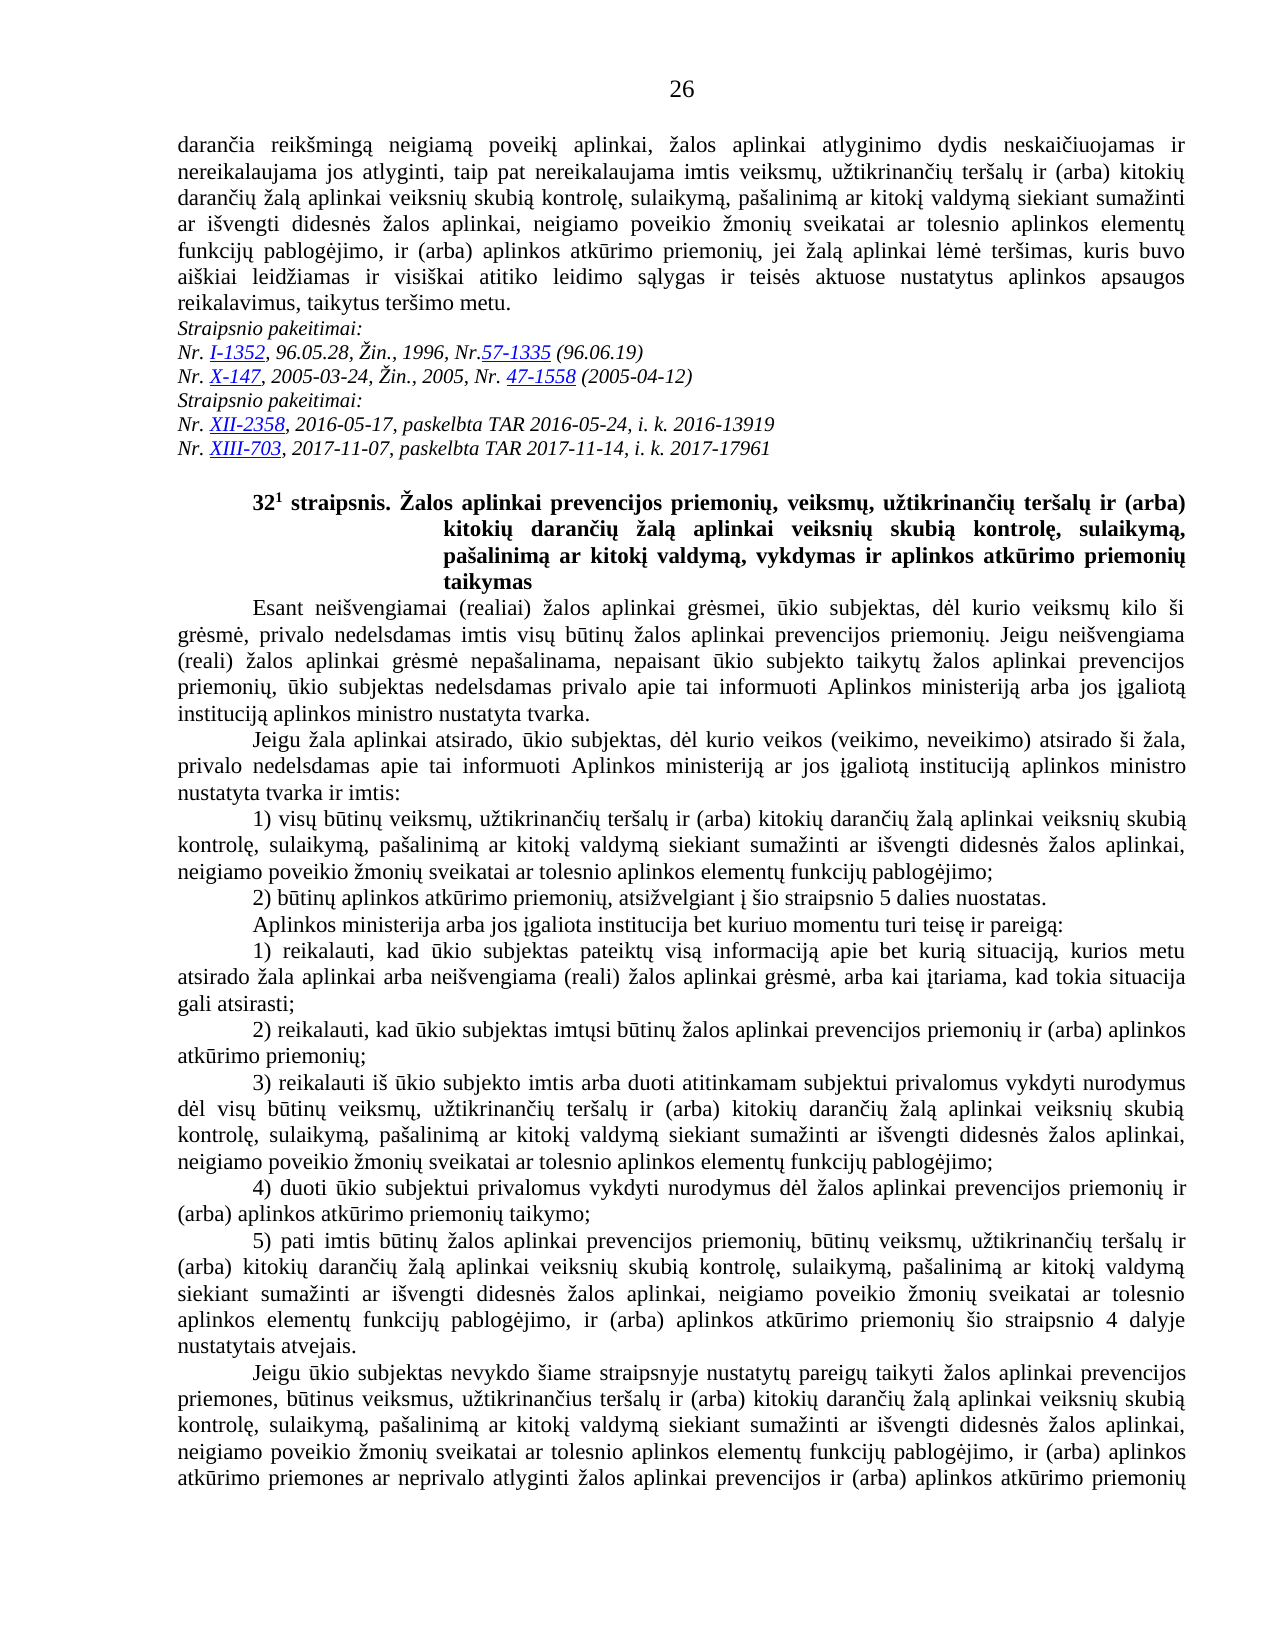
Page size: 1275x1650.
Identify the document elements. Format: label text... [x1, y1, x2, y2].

text Straipsnio pakeitimai: [177, 316, 1186, 340]
text Nr. I-1352, 96.05.28, Žin., 1996, Nr.57-1335 (96.06.19) [177, 340, 1186, 364]
text 1) visų būtinų veiksmų, užtikrinančių teršalų ir (arba) kitokių darančių žalą aplinkai veiksnių skubią kontrolę, sulaikymą, pašalinimą ar kitokį valdymą siekiant sumažinti ar išvengti didesnės žalos aplinkai, neigiamo poveikio žmonių sveikatai ar tolesnio aplinkos elementų funkcijų pablogėjimo; [177, 805, 1186, 884]
text 5) pati imtis būtinų žalos aplinkai prevencijos priemonių, būtinų veiksmų, užtikrinančių teršalų ir (arba) kitokių darančių žalą aplinkai veiksnių skubią kontrolę, sulaikymą, pašalinimą ar kitokį valdymą siekiant sumažinti ar išvengti didesnės žalos aplinkai, neigiamo poveikio žmonių sveikatai ar tolesnio aplinkos elementų funkcijų pablogėjimo, ir (arba) aplinkos atkūrimo priemonių šio straipsnio 4 dalyje nustatytais atvejais. [177, 1227, 1186, 1359]
text Jeigu žala aplinkai atsirado, ūkio subjektas, dėl kurio veikos (veikimo, neveikimo) atsirado ši žala, privalo nedelsdamas apie tai informuoti Aplinkos ministeriją ar jos įgaliotą instituciją aplinkos ministro nustatyta tvarka ir imtis: [177, 726, 1186, 805]
text Nr. X-147, 2005-03-24, Žin., 2005, Nr. 47-1558 (2005-04-12) [177, 364, 1186, 388]
text 2) reikalauti, kad ūkio subjektas imtųsi būtinų žalos aplinkai prevencijos priemonių ir (arba) aplinkos atkūrimo priemonių; [177, 1016, 1186, 1069]
text Nr. XII-2358, 2016-05-17, paskelbta TAR 2016-05-24, i. k. 2016-13919 [177, 412, 1186, 436]
text 3) reikalauti iš ūkio subjekto imtis arba duoti atitinkamam subjektui privalomus vykdyti nurodymus dėl visų būtinų veiksmų, užtikrinančių teršalų ir (arba) kitokių darančių žalą aplinkai veiksnių skubią kontrolę, sulaikymą, pašalinimą ar kitokį valdymą siekiant sumažinti ar išvengti didesnės žalos aplinkai, neigiamo poveikio žmonių sveikatai ar tolesnio aplinkos elementų funkcijų pablogėjimo; [177, 1069, 1186, 1174]
text 321 straipsnis. Žalos aplinkai prevencijos priemonių, veiksmų, užtikrinančių teršalų ir (arba) kitokių darančių žalą aplinkai veiksnių skubią kontrolę, sulaikymą, pašalinimą ar kitokį valdymą, vykdymas ir aplinkos atkūrimo priemonių taikymas [252, 489, 1186, 594]
text 4) duoti ūkio subjektui privalomus vykdyti nurodymus dėl žalos aplinkai prevencijos priemonių ir (arba) aplinkos atkūrimo priemonių taikymo; [177, 1174, 1186, 1227]
text Nr. XIII-703, 2017-11-07, paskelbta TAR 2017-11-14, i. k. 2017-17961 [177, 436, 1186, 460]
text darančia reikšmingą neigiamą poveikį aplinkai, žalos aplinkai atlyginimo dydis neskaičiuojamas ir nereikalaujama jos atlyginti, taip pat nereikalaujama imtis veiksmų, užtikrinančių teršalų ir (arba) kitokių darančių žalą aplinkai veiksnių skubią kontrolę, sulaikymą, pašalinimą ar kitokį valdymą siekiant sumažinti ar išvengti didesnės žalos aplinkai, neigiamo poveikio žmonių sveikatai ar tolesnio aplinkos elementų funkcijų pablogėjimo, ir (arba) aplinkos atkūrimo priemonių, jei žalą aplinkai lėmė teršimas, kuris buvo aiškiai leidžiamas ir visiškai atitiko leidimo sąlygas ir teisės aktuose nustatytus aplinkos apsaugos reikalavimus, taikytus teršimo metu. [177, 131, 1186, 316]
text 1) reikalauti, kad ūkio subjektas pateiktų visą informaciją apie bet kurią situaciją, kurios metu atsirado žala aplinkai arba neišvengiama (reali) žalos aplinkai grėsmė, arba kai įtariama, kad tokia situacija gali atsirasti; [177, 937, 1186, 1016]
text 2) būtinų aplinkos atkūrimo priemonių, atsižvelgiant į šio straipsnio 5 dalies nuostatas. [177, 884, 1186, 911]
text Aplinkos ministerija arba jos įgaliota institucija bet kuriuo momentu turi teisę ir pareigą: [177, 911, 1186, 937]
text Straipsnio pakeitimai: [177, 388, 1186, 412]
text Esant neišvengiamai (realiai) žalos aplinkai grėsmei, ūkio subjektas, dėl kurio veiksmų kilo ši grėsmė, privalo nedelsdamas imtis visų būtinų žalos aplinkai prevencijos priemonių. Jeigu neišvengiama (reali) žalos aplinkai grėsmė nepašalinama, nepaisant ūkio subjekto taikytų žalos aplinkai prevencijos priemonių, ūkio subjektas nedelsdamas privalo apie tai informuoti Aplinkos ministeriją arba jos įgaliotą instituciją aplinkos ministro nustatyta tvarka. [177, 594, 1186, 726]
text Jeigu ūkio subjektas nevykdo šiame straipsnyje nustatytų pareigų taikyti žalos aplinkai prevencijos priemones, būtinus veiksmus, užtikrinančius teršalų ir (arba) kitokių darančių žalą aplinkai veiksnių skubią kontrolę, sulaikymą, pašalinimą ar kitokį valdymą siekiant sumažinti ar išvengti didesnės žalos aplinkai, neigiamo poveikio žmonių sveikatai ar tolesnio aplinkos elementų funkcijų pablogėjimo, ir (arba) aplinkos atkūrimo priemones ar neprivalo atlyginti žalos aplinkai prevencijos ir (arba) aplinkos atkūrimo priemonių [177, 1359, 1186, 1490]
